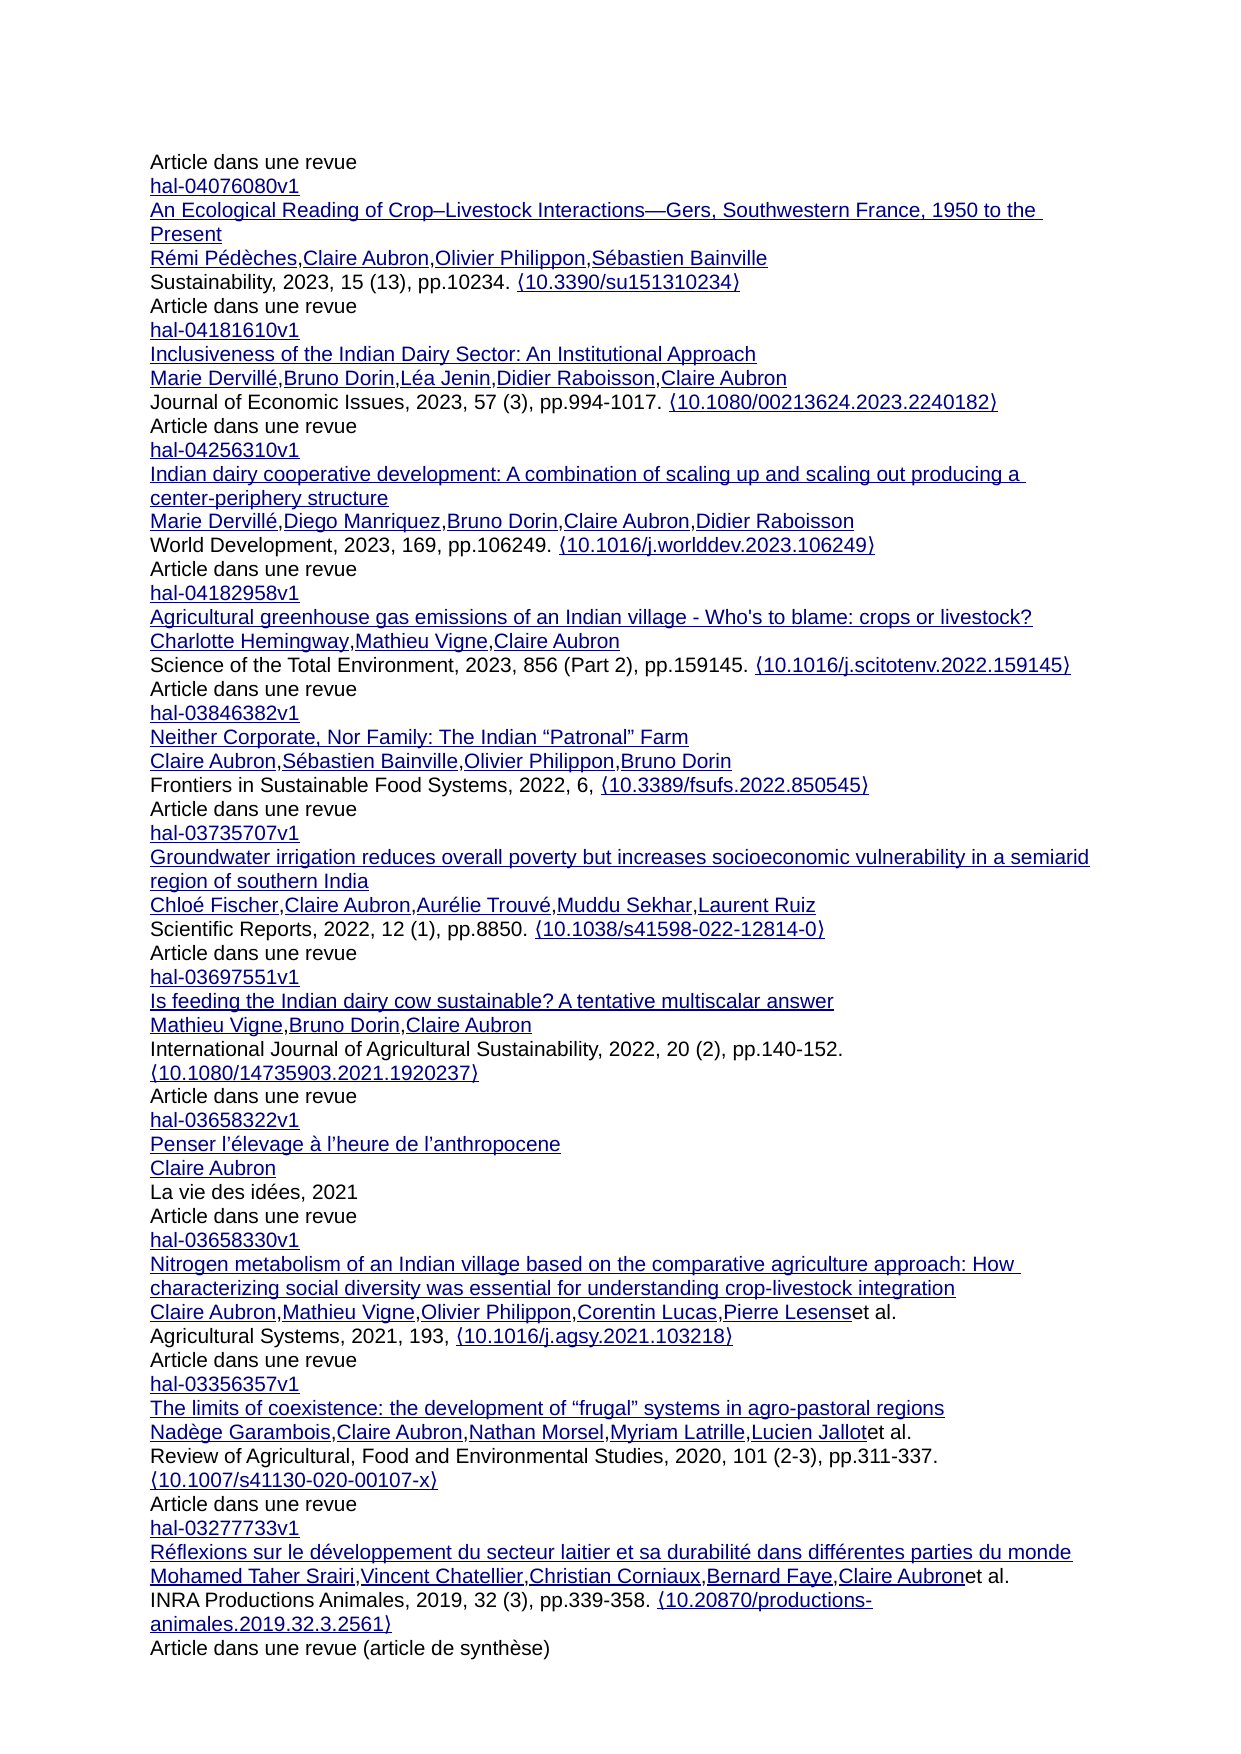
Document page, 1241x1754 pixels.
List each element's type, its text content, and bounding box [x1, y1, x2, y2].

table_cell Réflexions sur le développement du secteur laitier et sa durabilité dans différentes parties du monde Mohamed Taher Srairi,Vincent Chatellier,Christian Corniaux,Bernard Faye,Claire Aubronet al. INRA Productions Animales, 2019, 32 (3), pp.339-358. ⟨10.20870/productions-animales.2019.32.3.2561⟩ Article dans une revue (article de synthèse) [150, 1540, 1090, 1659]
table_cell Is feeding the Indian dairy cow sustainable? A tentative multiscalar answer Mathieu Vigne,Bruno Dorin,Claire Aubron International Journal of Agricultural Sustainability, 2022, 20 (2), pp.140-152. ⟨10.1080/14735903.2021.1920237⟩ Article dans une revue hal-03658322v1 [150, 989, 1090, 1132]
table_cell Indian dairy cooperative development: A combination of scaling up and scaling out producing a center-periphery structure Marie Dervillé,Diego Manriquez,Bruno Dorin,Claire Aubron,Didier Raboisson World Development, 2023, 169, pp.106249. ⟨10.1016/j.worlddev.2023.106249⟩ Article dans une revue hal-04182958v1 [150, 461, 1090, 605]
table_cell Penser l’élevage à l’heure de l’anthropocene Claire Aubron La vie des idées, 2021 Article dans une revue hal-03658330v1 [150, 1132, 1090, 1252]
table_cell Nitrogen metabolism of an Indian village based on the comparative agriculture approach: How characterizing social diversity was essential for understanding crop-livestock integration Claire Aubron,Mathieu Vigne,Olivier Philippon,Corentin Lucas,Pierre Lesenset al. Agricultural Systems, 2021, 193, ⟨10.1016/j.agsy.2021.103218⟩ Article dans une revue hal-03356357v1 [150, 1252, 1090, 1396]
table_cell Article dans une revue hal-04076080v1 [150, 150, 1090, 198]
table_cell An Ecological Reading of Crop–Livestock Interactions—Gers, Southwestern France, 1950 to the Present Rémi Pédèches,Claire Aubron,Olivier Philippon,Sébastien Bainville Sustainability, 2023, 15 (13), pp.10234. ⟨10.3390/su151310234⟩ Article dans une revue hal-04181610v1 [150, 198, 1090, 342]
table_cell Neither Corporate, Nor Family: The Indian “Patronal” Farm Claire Aubron,Sébastien Bainville,Olivier Philippon,Bruno Dorin Frontiers in Sustainable Food Systems, 2022, 6, ⟨10.3389/fsufs.2022.850545⟩ Article dans une revue hal-03735707v1 [150, 725, 1090, 845]
table_cell region of southern India Chloé Fischer,Claire Aubron,Aurélie Trouvé,Muddu Sekhar,Laurent Ruiz Scientific Reports, 2022, 12 (1), pp.8850. ⟨10.1038/s41598-022-12814-0⟩ Article dans une revue hal-03697551v1 [150, 867, 1090, 988]
table_cell The limits of coexistence: the development of “frugal” systems in agro-pastoral regions Nadège Garambois,Claire Aubron,Nathan Morsel,Myriam Latrille,Lucien Jallotet al. Review of Agricultural, Food and Environmental Studies, 2020, 101 (2-3), pp.311-337. ⟨10.1007/s41130-020-00107-x⟩ Article dans une revue hal-03277733v1 [150, 1396, 1090, 1539]
table_cell Inclusiveness of the Indian Dairy Sector: An Institutional Approach Marie Dervillé,Bruno Dorin,Léa Jenin,Didier Raboisson,Claire Aubron Journal of Economic Issues, 2023, 57 (3), pp.994-1017. ⟨10.1080/00213624.2023.2240182⟩ Article dans une revue hal-04256310v1 [150, 342, 1090, 461]
table_cell Groundwater irrigation reduces overall poverty but increases socioeconomic vulnerability in a semiarid [150, 845, 1090, 866]
table_cell Agricultural greenhouse gas emissions of an Indian village - Who's to blame: crops or livestock? Charlotte Hemingway,Mathieu Vigne,Claire Aubron Science of the Total Environment, 2023, 856 (Part 2), pp.159145. ⟨10.1016/j.scitotenv.2022.159145⟩ Article dans une revue hal-03846382v1 [150, 605, 1090, 725]
